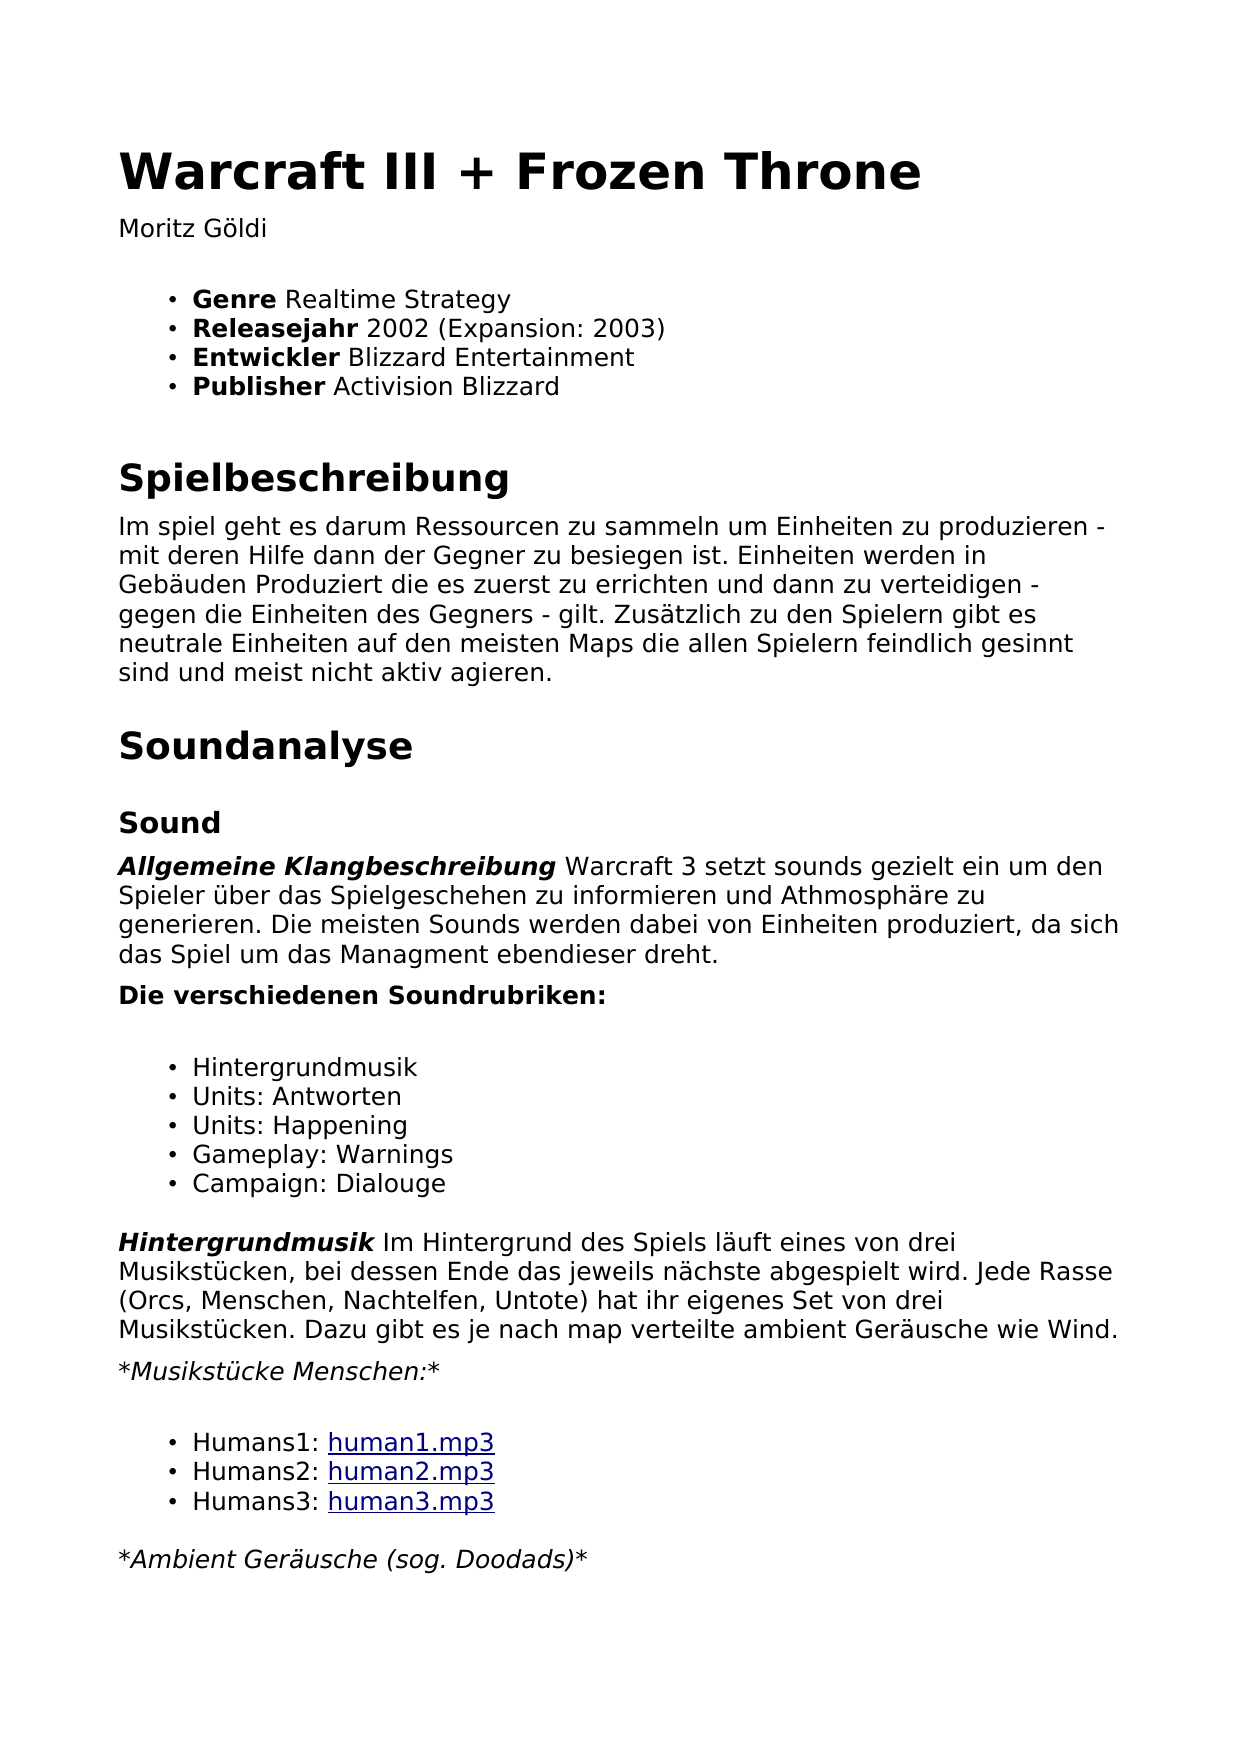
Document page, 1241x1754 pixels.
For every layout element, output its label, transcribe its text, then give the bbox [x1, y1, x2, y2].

text *Ambient Geräusche (sog. Doodads)* [118, 1545, 1122, 1574]
list Humans2: human2.mp3 [177, 1457, 1122, 1487]
list Units: Antworten [177, 1082, 1122, 1111]
list Releasejahr 2002 (Expansion: 2003) [177, 314, 1122, 343]
list Humans1: human1.mp3 [177, 1428, 1122, 1457]
subtitle Sound [118, 806, 1122, 840]
list Publisher Activision Blizzard [177, 372, 1122, 402]
list Campaign: Dialouge [177, 1169, 1122, 1198]
text *Musikstücke Menschen:* [118, 1357, 1122, 1386]
list Humans3: human3.mp3 [177, 1487, 1122, 1516]
list Gameplay: Warnings [177, 1140, 1122, 1169]
text Im spiel geht es darum Ressourcen zu sammeln um Einheiten zu produzieren - mit deren Hilfe dann der Gegner zu besiegen ist. Einheiten werden in Gebäuden Produziert die es zuerst zu errichten und dann zu verteidigen - gegen die Einheiten des Gegners - gilt. Zusätzlich zu den Spielern gibt es neutrale Einheiten auf den meisten Maps die allen Spielern feindlich gesinnt sind und meist nicht aktiv agieren. [118, 512, 1122, 687]
subtitle Soundanalyse [118, 725, 1122, 768]
list Entwickler Blizzard Entertainment [177, 343, 1122, 372]
list Units: Happening [177, 1111, 1122, 1140]
list Genre Realtime Strategy [177, 285, 1122, 314]
text Allgemeine Klangbeschreibung Warcraft 3 setzt sounds gezielt ein um den Spieler über das Spielgeschehen zu informieren und Athmosphäre zu generieren. Die meisten Sounds werden dabei von Einheiten produziert, da sich das Spiel um das Managment ebendieser dreht. [118, 852, 1122, 969]
subtitle Spielbeschreibung [118, 456, 1122, 500]
subtitle Warcraft III + Frozen Throne [118, 143, 1122, 201]
list Hintergrundmusik [177, 1053, 1122, 1082]
text Die verschiedenen Soundrubriken: [118, 982, 1122, 1011]
text Hintergrundmusik Im Hintergrund des Spiels läuft eines von drei Musikstücken, bei dessen Ende das jeweils nächste abgespielt wird. Jede Rasse (Orcs, Menschen, Nachtelfen, Untote) hat ihr eigenes Set von drei Musikstücken. Dazu gibt es je nach map verteilte ambient Geräusche wie Wind. [118, 1228, 1122, 1345]
text Moritz Göldi [118, 214, 1122, 243]
